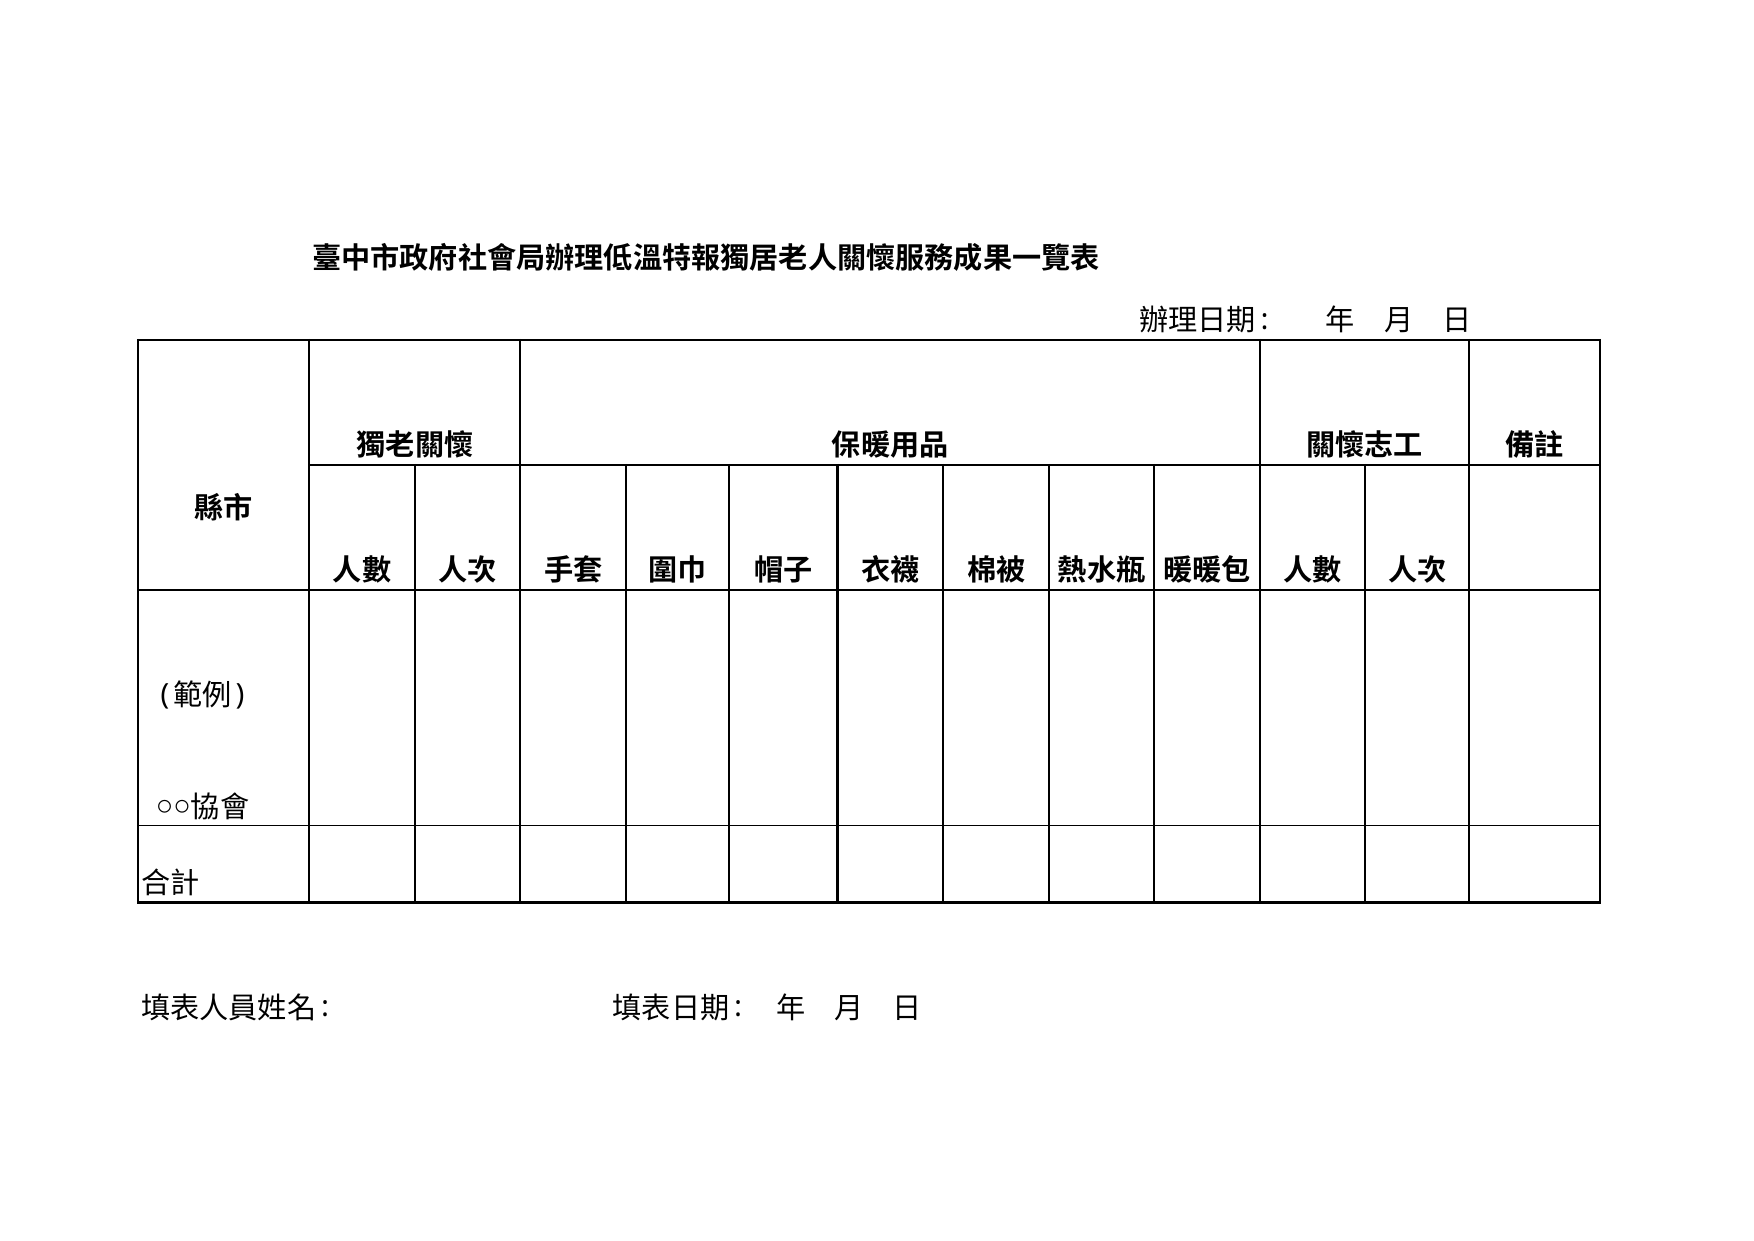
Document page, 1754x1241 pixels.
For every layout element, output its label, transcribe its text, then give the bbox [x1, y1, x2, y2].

table_cell [1050, 591, 1153, 825]
table_cell [521, 591, 625, 825]
table_cell [934, 276, 1035, 339]
table_cell [627, 591, 728, 825]
table_cell 人數 [1261, 466, 1364, 589]
table_cell 帽子 [730, 466, 836, 589]
table_cell 人數 [310, 466, 414, 589]
table_header [1237, 214, 1338, 276]
table_cell [408, 276, 508, 339]
table_cell [1366, 826, 1468, 901]
table_cell [1155, 826, 1259, 901]
table_cell [1050, 826, 1153, 901]
table_cell [1470, 466, 1599, 589]
table_cell [944, 591, 1048, 825]
table_header [138, 214, 309, 276]
table_cell [1470, 826, 1599, 901]
table_cell [1261, 826, 1364, 901]
table_cell [521, 826, 625, 901]
table_cell [734, 276, 833, 339]
table_cell [1035, 904, 1136, 1026]
table_cell [839, 826, 942, 901]
table_cell [1261, 591, 1364, 825]
table_cell [1366, 591, 1468, 825]
table_cell 暖暖包 [1155, 466, 1259, 589]
table_cell [416, 826, 519, 901]
table_cell [416, 591, 519, 825]
table_header [1469, 214, 1600, 276]
table_cell [1035, 276, 1136, 339]
table_cell 圍巾 [627, 466, 728, 589]
table_cell 人次 [416, 466, 519, 589]
table_cell 填表日期: 年 月 日 [610, 904, 1035, 1026]
table_cell [509, 276, 609, 339]
table_cell 關懷志工 [1261, 341, 1468, 464]
table_header [1136, 214, 1237, 276]
table_cell [1338, 904, 1469, 1026]
table_header [1338, 214, 1469, 276]
table_cell 備註 [1470, 341, 1599, 464]
table_cell [310, 591, 414, 825]
table_cell 合計 [139, 826, 308, 901]
table_cell [1155, 591, 1259, 825]
table_cell 獨老關懷 [310, 341, 519, 464]
table_cell [833, 276, 934, 339]
table_cell [1470, 591, 1599, 825]
table_cell [610, 276, 734, 339]
table_cell 縣市 [139, 341, 308, 589]
table_cell [839, 591, 942, 825]
table_cell 衣襪 [839, 466, 942, 589]
table_cell [730, 826, 836, 901]
table_cell [627, 826, 728, 901]
table_cell [1469, 904, 1600, 1026]
table_cell [730, 591, 836, 825]
table_cell [1136, 904, 1237, 1026]
table_cell 填表人員姓名: [138, 904, 609, 1026]
table_cell [1237, 904, 1338, 1026]
table_cell [944, 826, 1048, 901]
table_cell [309, 276, 408, 339]
table_cell [138, 276, 309, 339]
table_cell 棉被 [944, 466, 1048, 589]
table_header 臺中市政府社會局辦理低溫特報獨居老人關懷服務成果一覽表 [309, 214, 1136, 276]
table_cell 保暖用品 [521, 341, 1259, 464]
table_cell 辦理日期: 年 月 日 [1136, 276, 1600, 339]
table_cell 手套 [521, 466, 625, 589]
table_cell (範例) ○○協會 [139, 591, 308, 825]
table_cell [310, 826, 414, 901]
table_cell 人次 [1366, 466, 1468, 589]
table_cell 熱水瓶 [1050, 466, 1153, 589]
